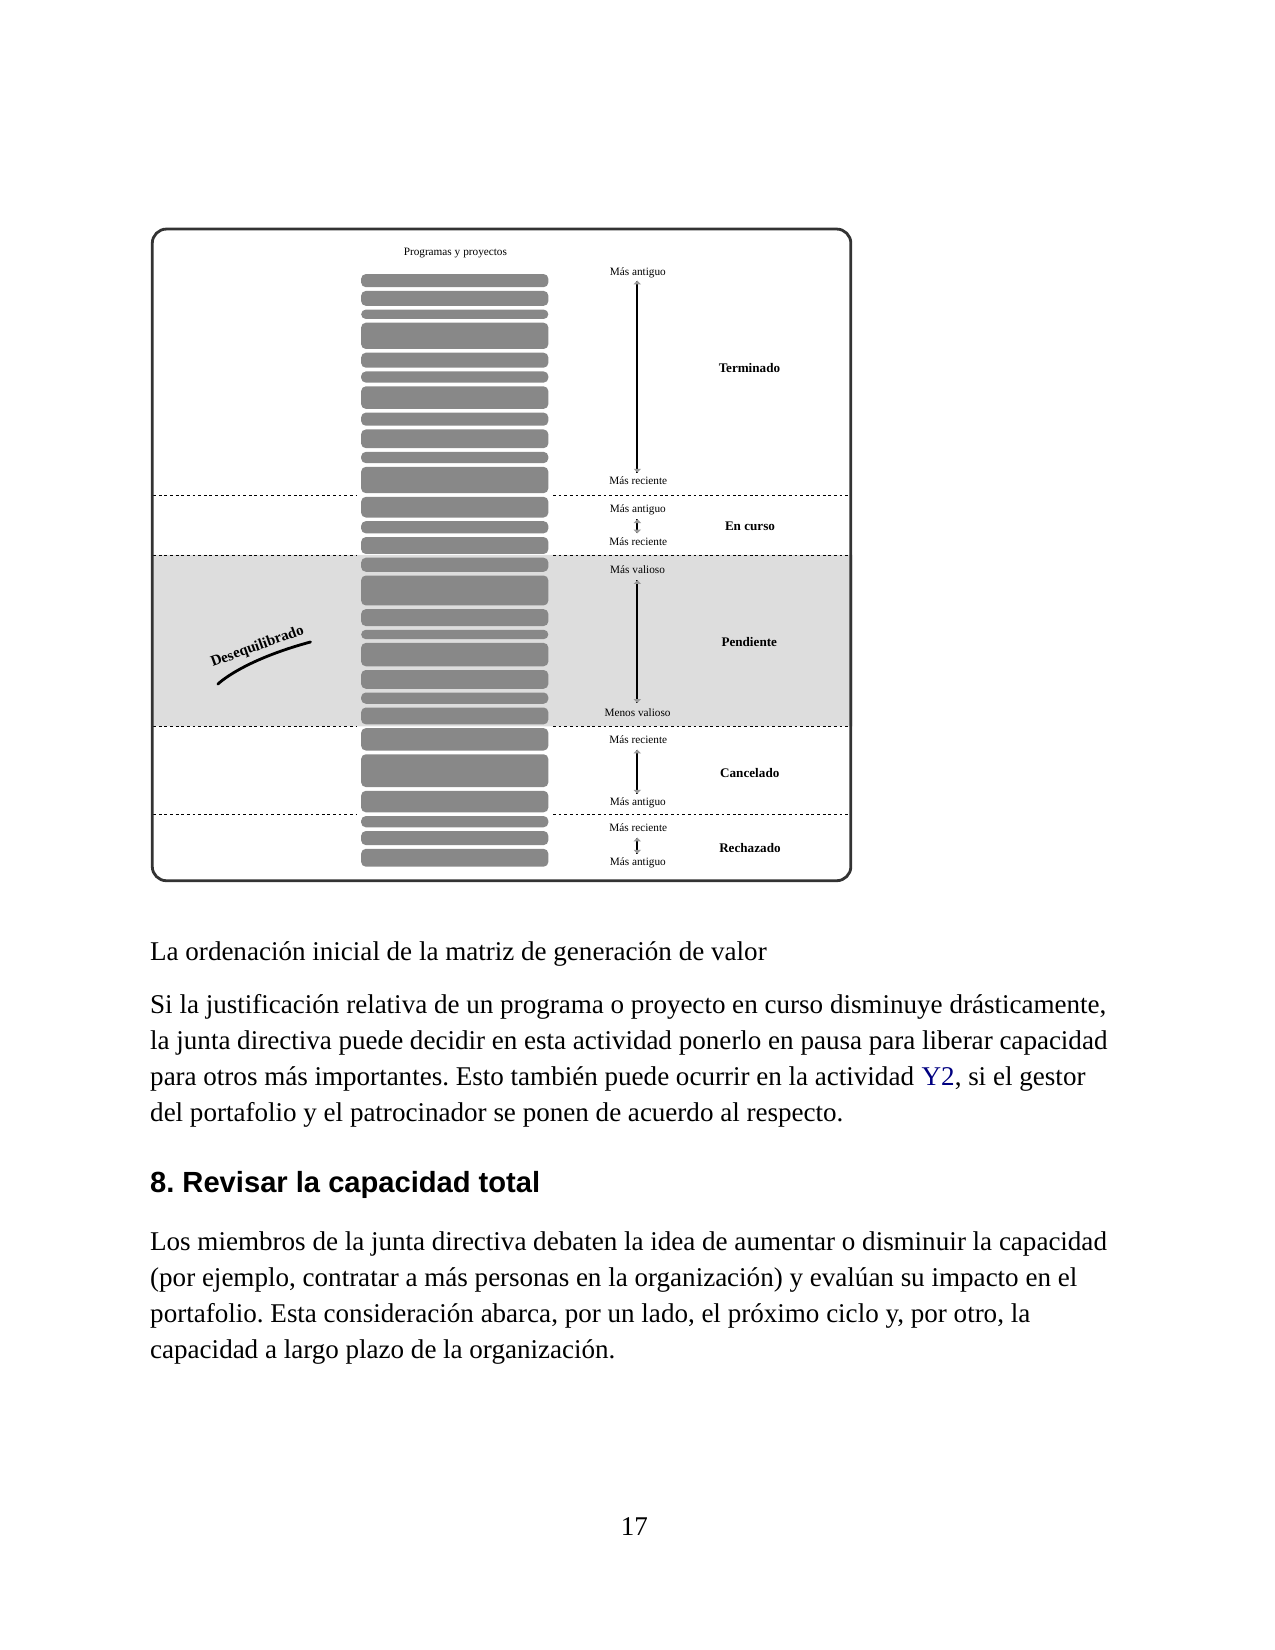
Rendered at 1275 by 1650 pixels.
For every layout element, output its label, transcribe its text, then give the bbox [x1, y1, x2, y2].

text Si la justificación relativa de un programa o proyecto en curso disminuye drásticamente, la junta directiva puede decidir en esta actividad ponerlo en pausa para liberar capacidad para otros más importantes. Esto también puede ocurrir en la actividad Y2, si el gestor del portafolio y el patrocinador se ponen de acuerdo al respecto. [150, 989, 1125, 1127]
text Los miembros de la junta directiva debaten la idea de aumentar o disminuir la capacidad (por ejemplo, contratar a más personas en la organización) y evalúan su impacto en el portafolio. Esta consideración abarca, por un lado, el próximo ciclo y, por otro, la capacidad a largo plazo de la organización. [150, 1226, 1125, 1364]
text La ordenación inicial de la matriz de generación de valor [150, 935, 1125, 966]
subtitle 8. Revisar la capacidad total [150, 1166, 1125, 1199]
